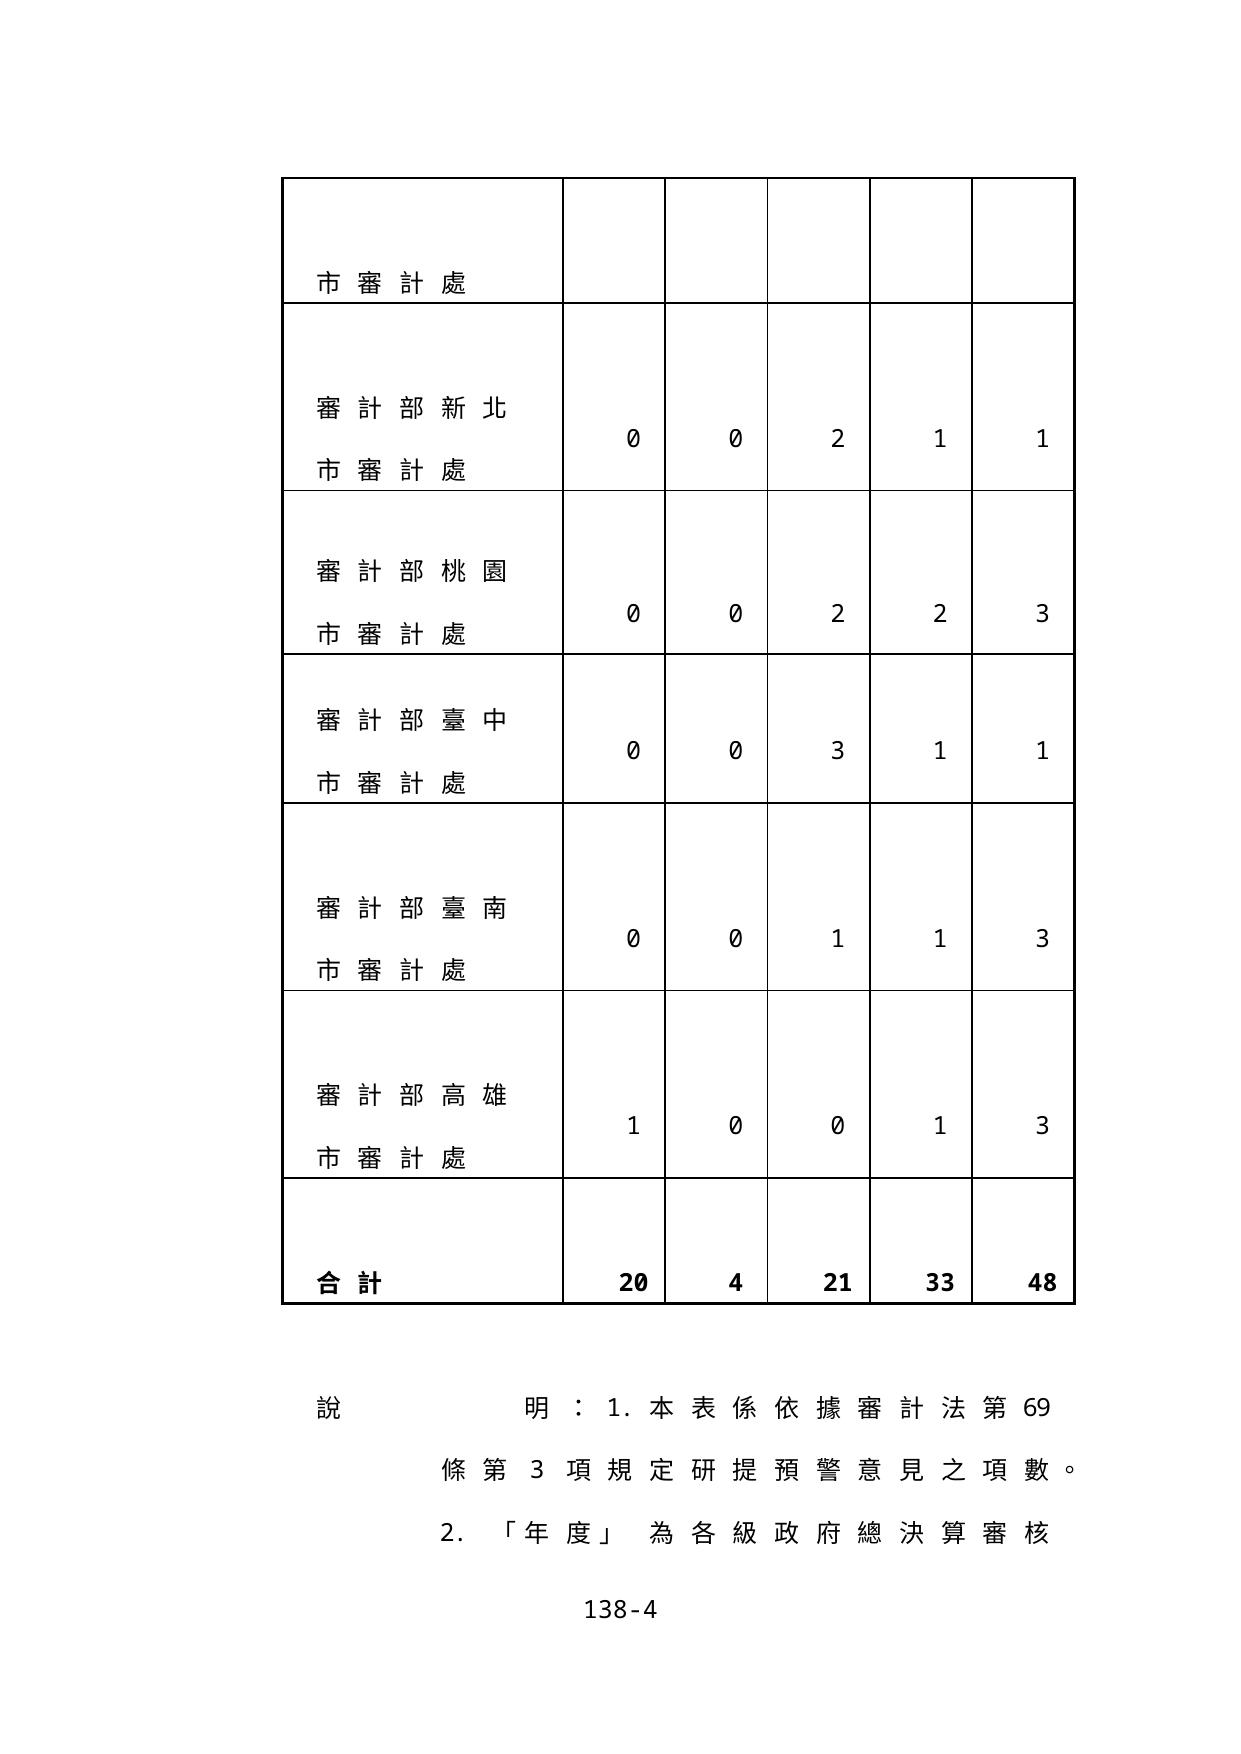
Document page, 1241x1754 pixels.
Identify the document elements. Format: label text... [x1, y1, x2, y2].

table_cell 1 [973, 304, 1073, 490]
table_cell 4 [666, 1179, 767, 1302]
table_cell 0 [666, 991, 767, 1177]
text 說 明：1.本表係依據審計法第69條第3項規定研提預警意見之項數。 [271, 1365, 1058, 1490]
table_cell 1 [871, 804, 971, 990]
table_cell 1 [564, 991, 664, 1177]
table_cell 1 [973, 655, 1073, 802]
table_cell 3 [973, 491, 1073, 653]
table_cell [973, 179, 1073, 302]
table_cell 市審計處 [284, 179, 562, 302]
table_cell 2 [768, 304, 869, 490]
table_cell 0 [564, 304, 664, 490]
table_cell 3 [768, 655, 869, 802]
table_cell 審計部臺中市審計處 [284, 655, 562, 802]
table_cell 0 [564, 491, 664, 653]
table_cell 3 [973, 991, 1073, 1177]
table_cell 合計 [284, 1179, 562, 1302]
table_cell [666, 179, 767, 302]
table_cell 0 [564, 655, 664, 802]
table_cell 0 [666, 655, 767, 802]
table_cell 3 [973, 804, 1073, 990]
table_cell 1 [871, 991, 971, 1177]
table_cell 2 [768, 491, 869, 653]
table_cell 33 [871, 1179, 971, 1302]
table_cell 20 [564, 1179, 664, 1302]
table_cell 審計部臺南市審計處 [284, 804, 562, 990]
text 2.「年度」為各級政府總決算審核 [395, 1490, 1058, 1552]
table_cell 0 [666, 304, 767, 490]
table_cell 審計部桃園市審計處 [284, 491, 562, 653]
table_cell 21 [768, 1179, 869, 1302]
table_cell [768, 179, 869, 302]
table_cell 0 [564, 804, 664, 990]
table_cell [564, 179, 664, 302]
table_cell 0 [666, 491, 767, 653]
table_cell 1 [768, 804, 869, 990]
table_cell [871, 179, 971, 302]
table_cell 審計部高雄市審計處 [284, 991, 562, 1177]
table_cell 1 [871, 655, 971, 802]
table_cell 0 [768, 991, 869, 1177]
table_cell 2 [871, 491, 971, 653]
table_cell 48 [973, 1179, 1073, 1302]
table_cell 0 [666, 804, 767, 990]
table_cell 1 [871, 304, 971, 490]
table_cell 審計部新北市審計處 [284, 304, 562, 490]
